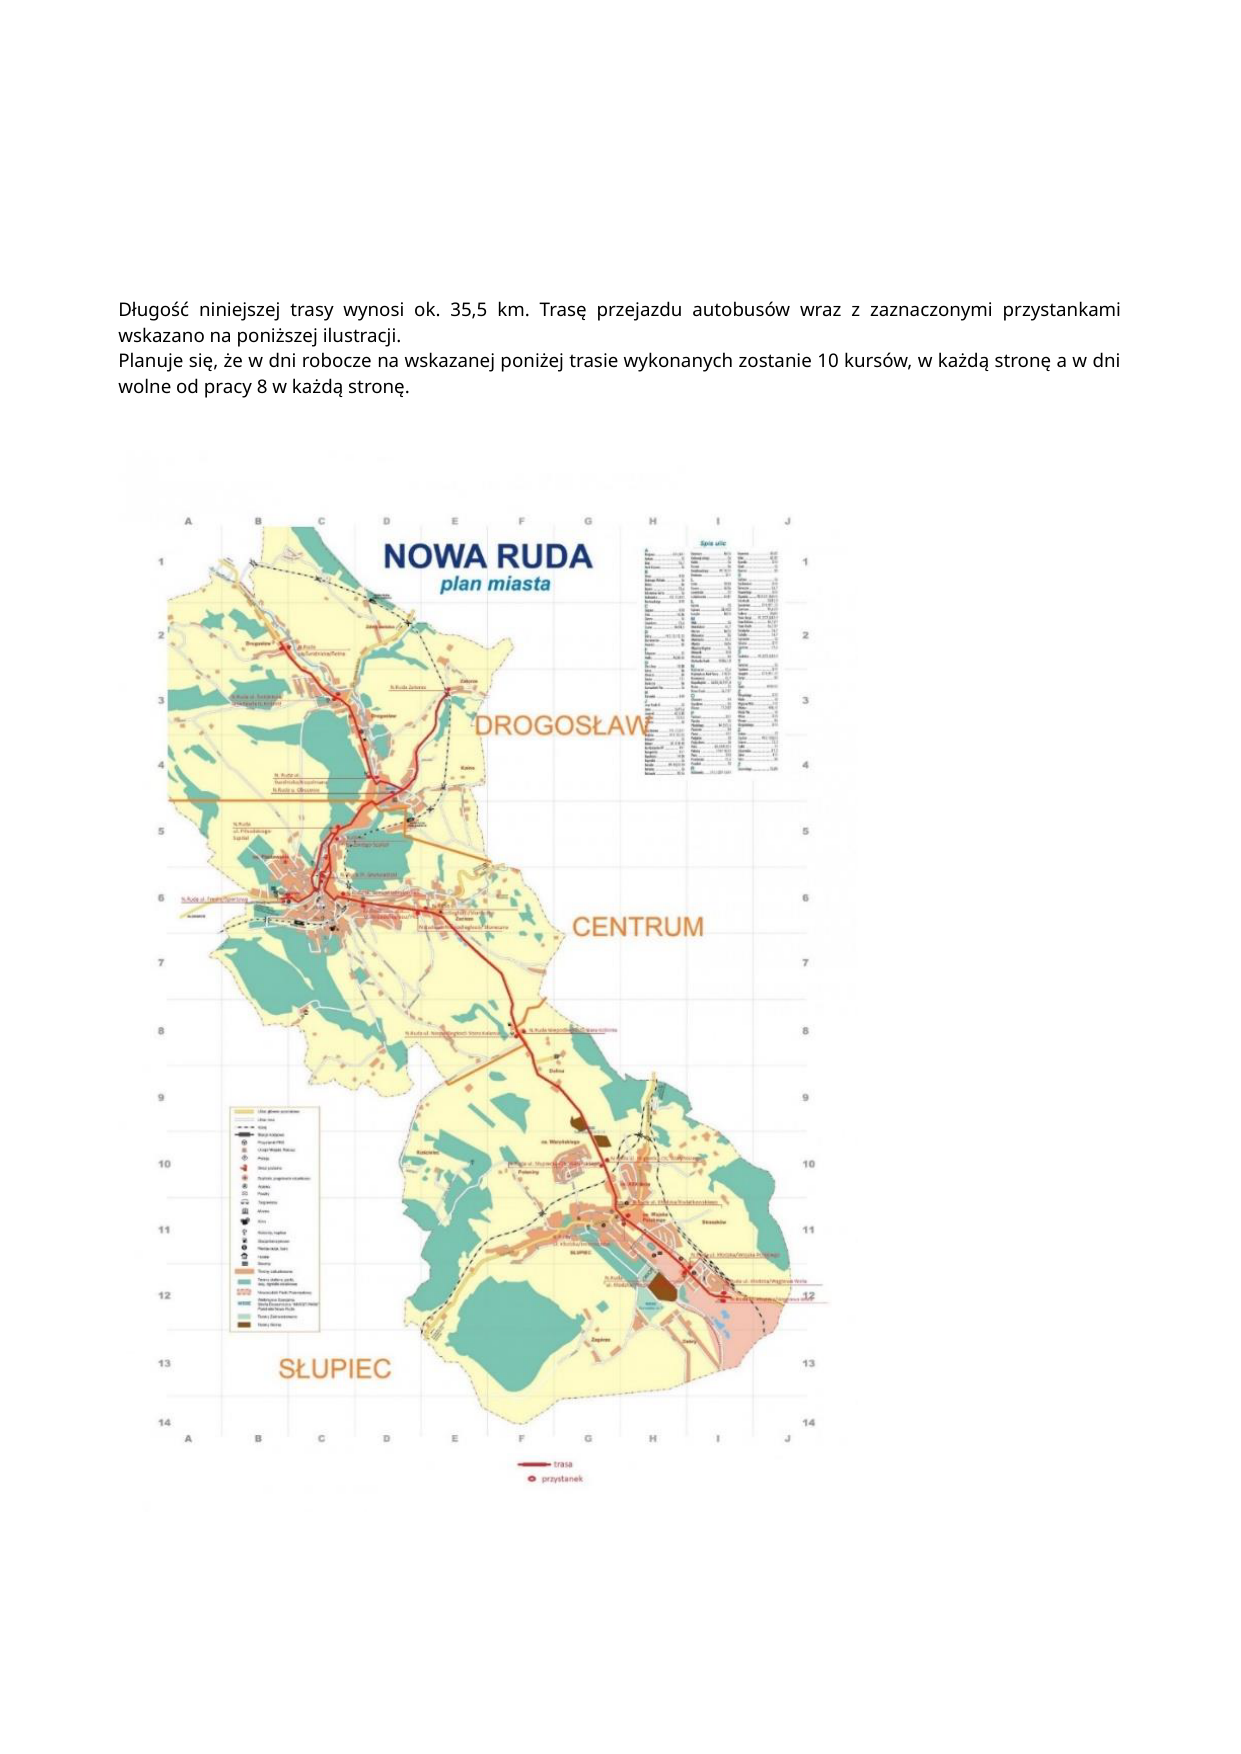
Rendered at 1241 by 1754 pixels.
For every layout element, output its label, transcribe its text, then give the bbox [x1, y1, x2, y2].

text Planuje się, że w dni robocze na wskazanej poniżej trasie wykonanych zostanie 10 kursów, w każdą stronę a w dni wolne od pracy 8 w każdą stronę. [118, 348, 1122, 399]
text Długość niniejszej trasy wynosi ok. 35,5 km. Trasę przejazdu autobusów wraz z zaznaczonymi przystankami wskazano na poniższej ilustracji. [118, 297, 1122, 348]
